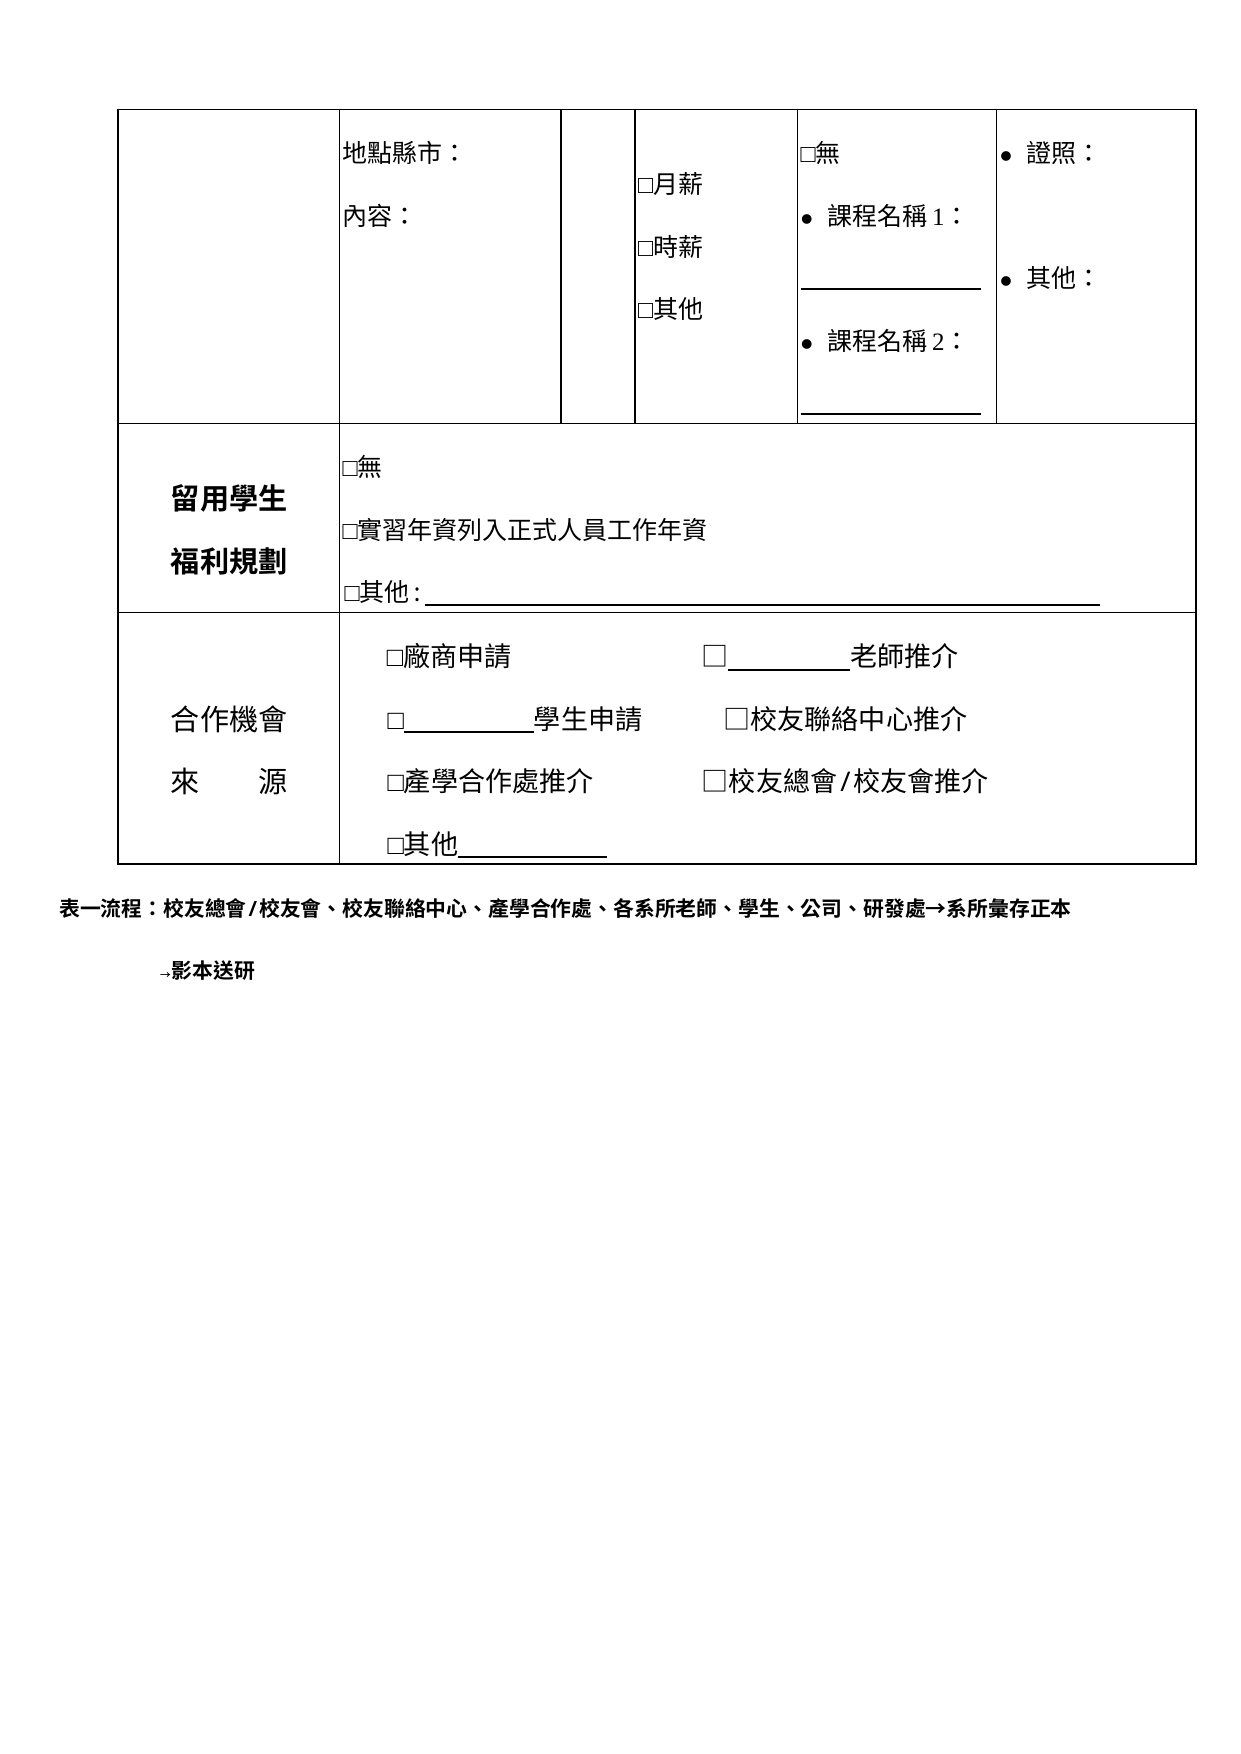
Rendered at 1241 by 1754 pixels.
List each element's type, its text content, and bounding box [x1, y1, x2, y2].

table_cell □無 □實習年資列入正式人員工作年資 □其他: [340, 424, 1195, 612]
text 表一流程：校友總會/校友會、校友聯絡中心、產學合作處、各系所老師、學生、公司、研發處→系所彙存正本 [59, 865, 1181, 928]
table_cell [562, 110, 634, 423]
table_cell □無 課程名稱1： 課程名稱2： [798, 110, 996, 423]
table_cell □月薪 □時薪 □其他 [636, 110, 797, 423]
table_cell 地點縣市： 內容： [340, 110, 560, 423]
table_cell 合作機會 來 源 [119, 613, 339, 863]
table_cell □廠商申請 □ 老師推介 □ 學生申請 □校友聯絡中心推介 □產學合作處推介 □校友總會/校友會推介 □其他 [340, 613, 1195, 863]
text →影本送研 [159, 928, 1181, 990]
table_cell [119, 110, 339, 423]
table_cell 證照： 其他： [997, 110, 1195, 423]
table_cell 留用學生 福利規劃 [119, 424, 339, 612]
